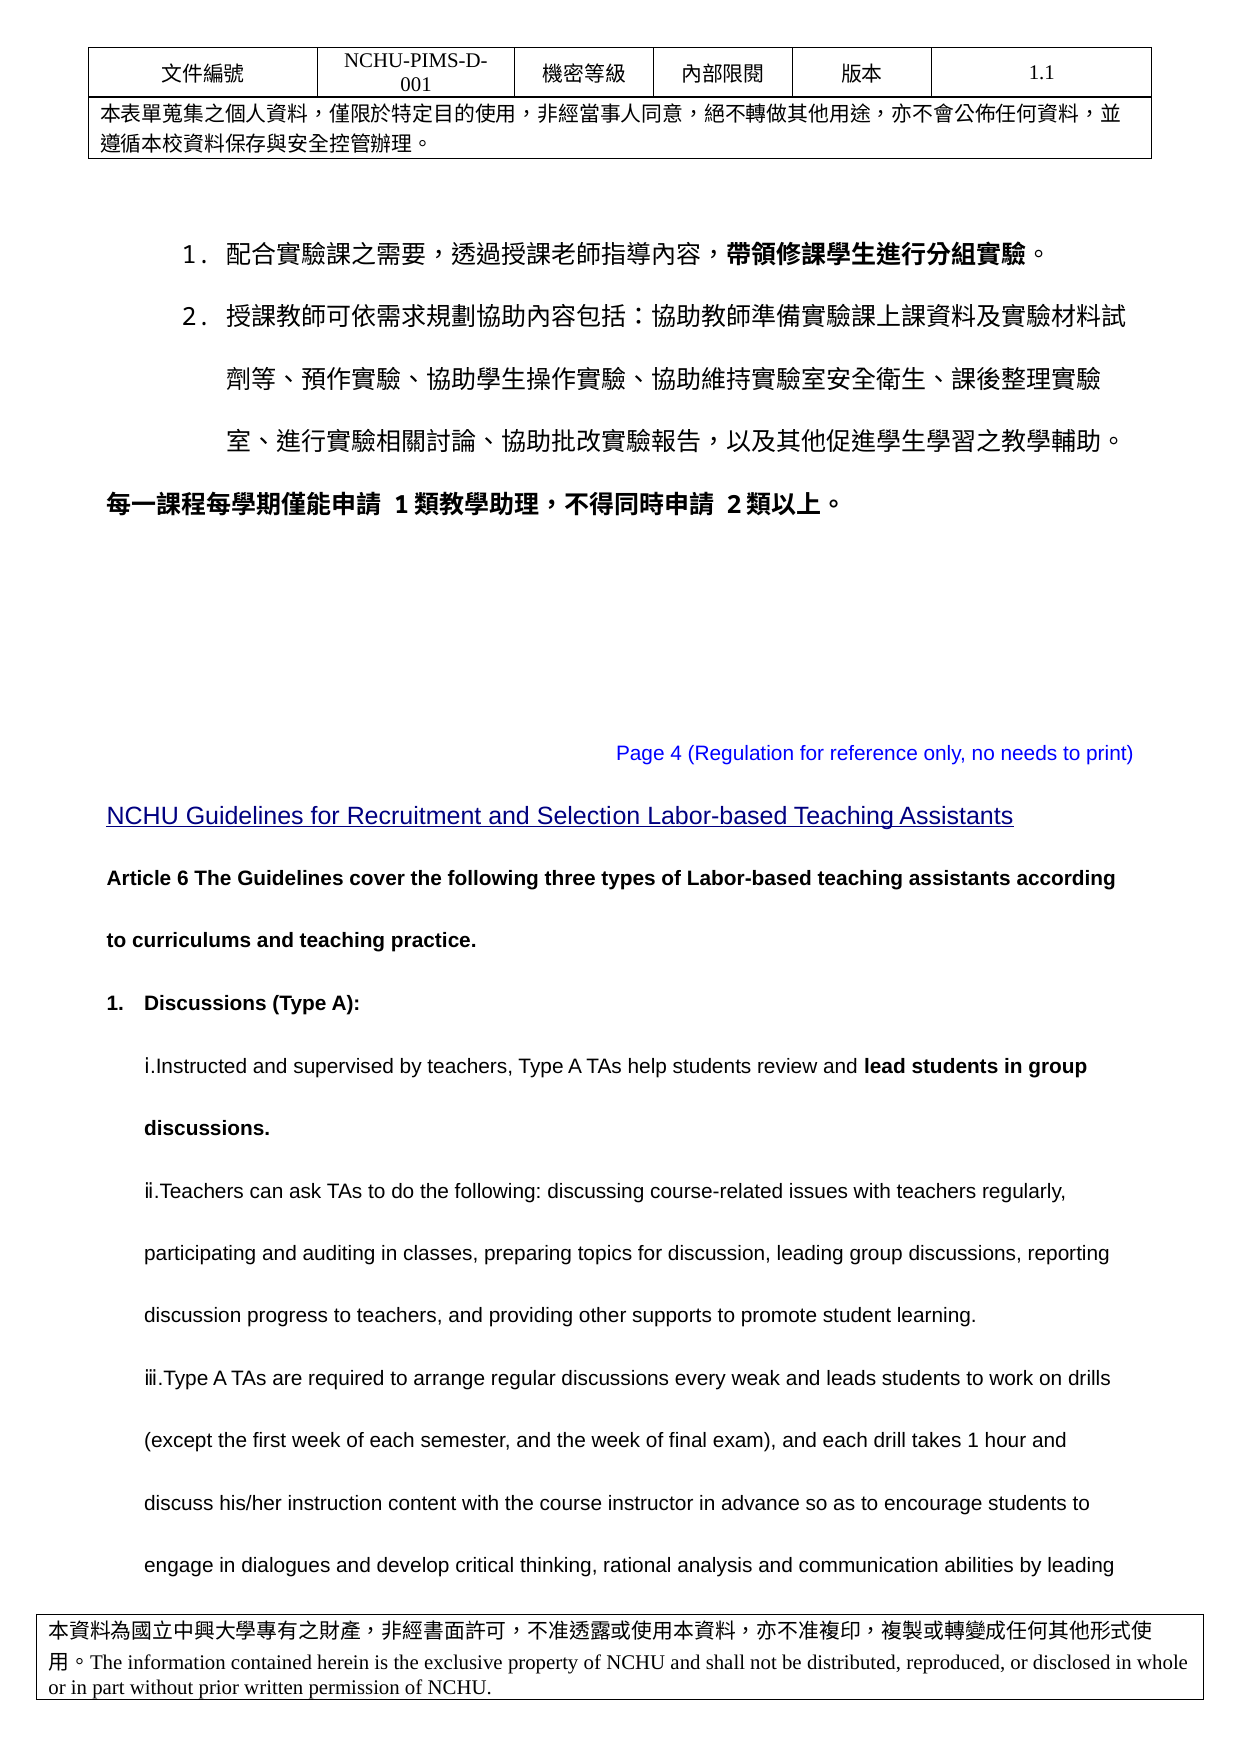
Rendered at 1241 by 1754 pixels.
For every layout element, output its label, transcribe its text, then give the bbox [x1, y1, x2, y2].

text Page 4 (Regulation for reference only, no needs to print) [106, 711, 1134, 773]
text 1. 配合實驗課之需要，透過授課老師指導內容，帶領修課學生進行分組實驗。 [106, 211, 1134, 273]
text 劑等、預作實驗、協助學生操作實驗、協助維持實驗室安全衛生、課後整理實驗 [106, 336, 1134, 398]
text 每一課程每學期僅能申請 1類教學助理，不得同時申請 2類以上。 [106, 461, 1134, 523]
text 室、進行實驗相關討論、協助批改實驗報告，以及其他促進學生學習之教學輔助。 [106, 398, 1134, 461]
text ⅱ.Teachers can ask TAs to do the following: discussing course-related issues with teachers regularly, participating and auditing in classes, preparing topics for discussion, leading group discussions, reporting discussion progress to teachers, and providing other supports to promote student learning. [144, 1148, 1134, 1336]
text NCHU Guidelines for Recruitment and Selection Labor-based Teaching Assistants [106, 773, 1134, 836]
text 2. 授課教師可依需求規劃協助內容包括：協助教師準備實驗課上課資料及實驗材料試 [106, 273, 1134, 336]
text Article 6 The Guidelines cover the following three types of Labor-based teaching assistants according to curriculums and teaching practice. [106, 836, 1134, 961]
text ⅰ.Instructed and supervised by teachers, Type A TAs help students review and lead students in group discussions. [144, 1023, 1134, 1148]
text ⅲ.Type A TAs are required to arrange regular discussions every weak and leads students to work on drills (except the first week of each semester, and the week of final exam), and each drill takes 1 hour and discuss his/her instruction content with the course instructor in advance so as to encourage students to engage in dialogues and develop critical thinking, rational analysis and communication abilities by leading [144, 1336, 1134, 1586]
list Discussions (Type A): [106, 961, 1134, 1023]
